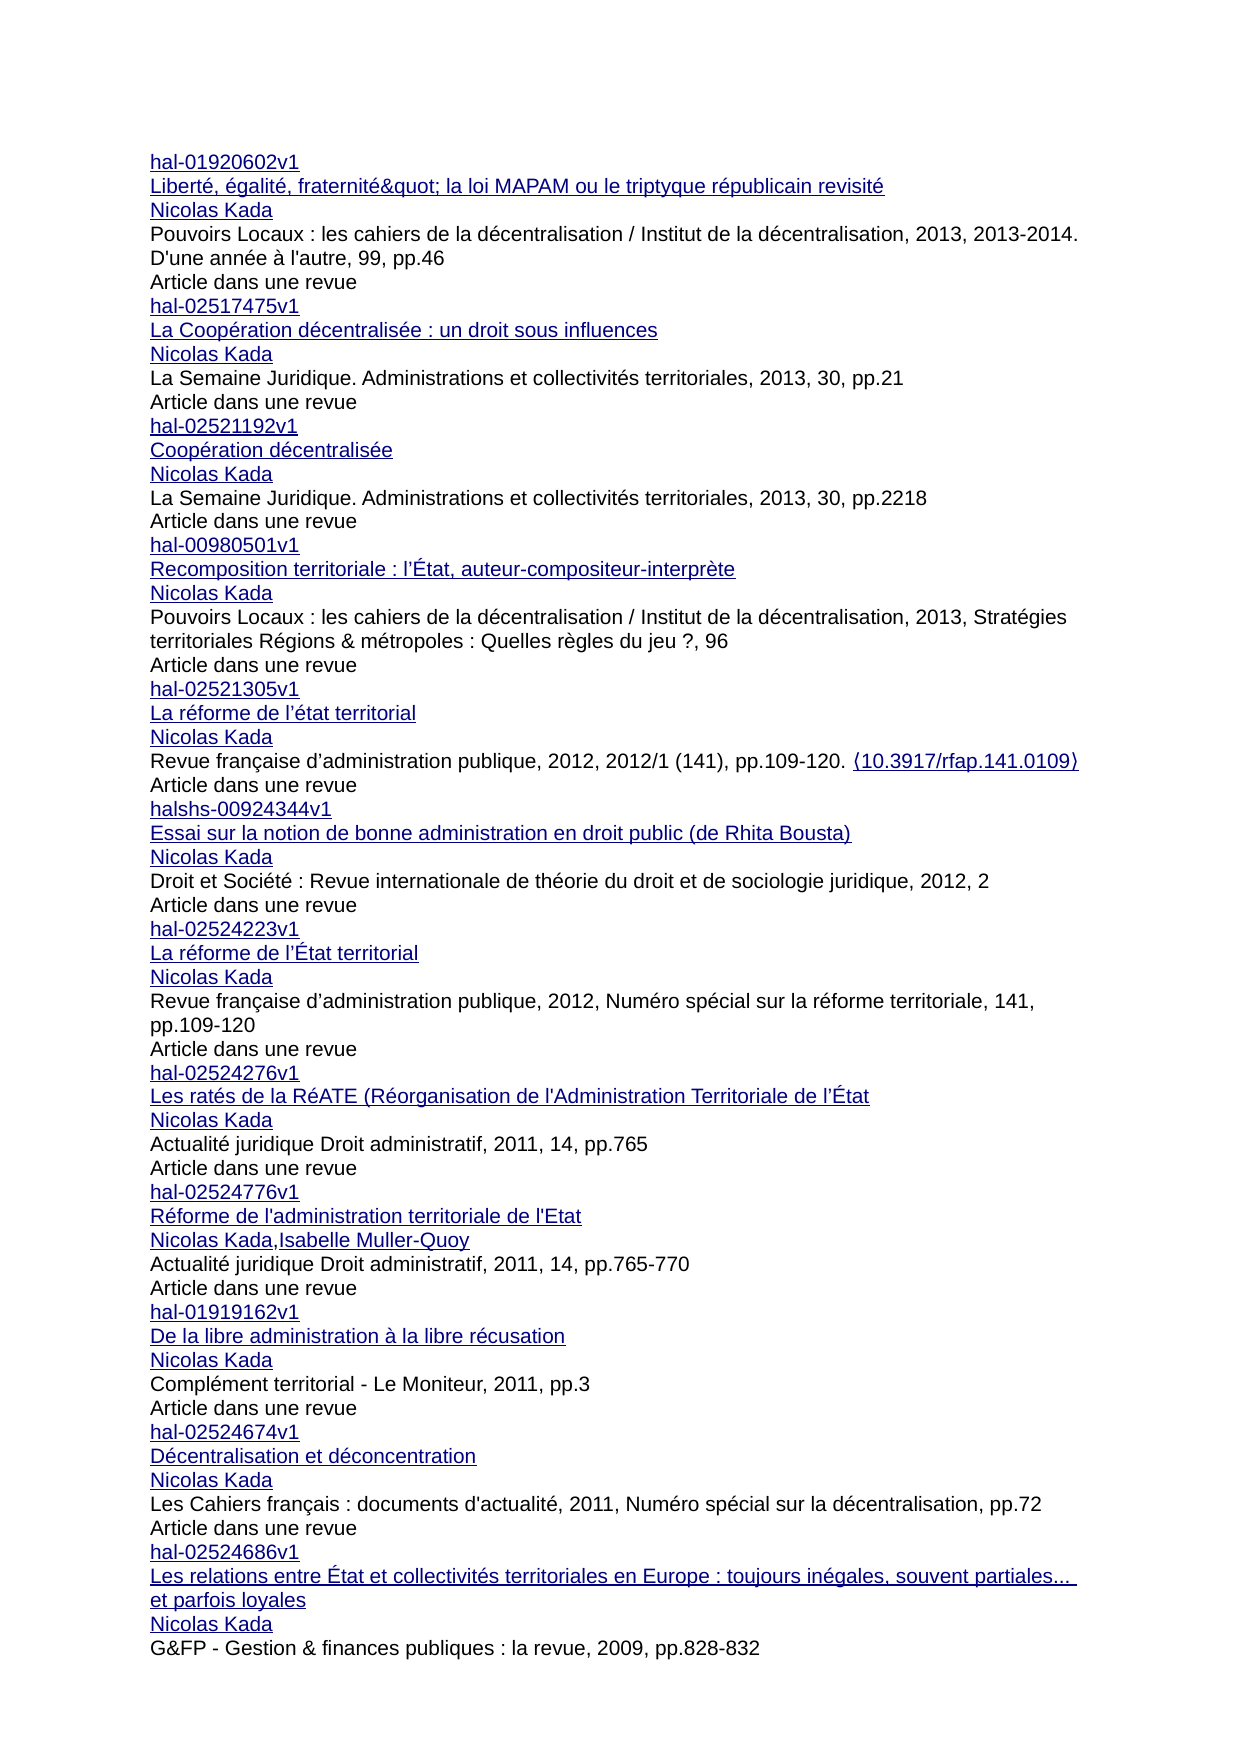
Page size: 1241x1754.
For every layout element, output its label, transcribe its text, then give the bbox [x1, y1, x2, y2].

table_cell Réforme de l'administration territoriale de l'Etat Nicolas Kada,Isabelle Muller-Quoy Actualité juridique Droit administratif, 2011, 14, pp.765-770 Article dans une revue hal-01919162v1 [150, 1204, 1090, 1324]
table_cell Décentralisation et déconcentration Nicolas Kada Les Cahiers français : documents d'actualité, 2011, Numéro spécial sur la décentralisation, pp.72 Article dans une revue hal-02524686v1 [150, 1444, 1090, 1563]
table_cell La réforme de l’état territorial Nicolas Kada Revue française d’administration publique, 2012, 2012/1 (141), pp.109-120. ⟨10.3917/rfap.141.0109⟩ Article dans une revue halshs-00924344v1 [150, 701, 1090, 821]
table_cell Liberté, égalité, fraternité&quot; la loi MAPAM ou le triptyque républicain revisité Nicolas Kada Pouvoirs Locaux : les cahiers de la décentralisation / Institut de la décentralisation, 2013, 2013-2014. D'une année à l'autre, 99, pp.46 Article dans une revue hal-02517475v1 [150, 174, 1090, 318]
table_cell La réforme de l’État territorial Nicolas Kada Revue française d’administration publique, 2012, Numéro spécial sur la réforme territoriale, 141, pp.109-120 Article dans une revue hal-02524276v1 [150, 941, 1090, 1084]
table_cell Essai sur la notion de bonne administration en droit public (de Rhita Bousta) Nicolas Kada Droit et Société : Revue internationale de théorie du droit et de sociologie juridique, 2012, 2 Article dans une revue hal-02524223v1 [150, 821, 1090, 941]
table_cell La Coopération décentralisée : un droit sous influences Nicolas Kada La Semaine Juridique. Administrations et collectivités territoriales, 2013, 30, pp.21 Article dans une revue hal-02521192v1 [150, 318, 1090, 437]
table_cell De la libre administration à la libre récusation Nicolas Kada Complément territorial - Le Moniteur, 2011, pp.3 Article dans une revue hal-02524674v1 [150, 1324, 1090, 1444]
table_cell hal-01920602v1 [150, 150, 1090, 174]
table_cell Recomposition territoriale : l’État, auteur-compositeur-interprète Nicolas Kada Pouvoirs Locaux : les cahiers de la décentralisation / Institut de la décentralisation, 2013, Stratégies territoriales Régions & métropoles : Quelles règles du jeu ?, 96 Article dans une revue hal-02521305v1 [150, 557, 1090, 701]
table_cell Les relations entre État et collectivités territoriales en Europe : toujours inégales, souvent partiales... et parfois loyales Nicolas Kada G&FP - Gestion & finances publiques : la revue, 2009, pp.828-832 [150, 1564, 1090, 1659]
table_cell Les ratés de la RéATE (Réorganisation de l'Administration Territoriale de l’État Nicolas Kada Actualité juridique Droit administratif, 2011, 14, pp.765 Article dans une revue hal-02524776v1 [150, 1084, 1090, 1204]
table_cell Coopération décentralisée Nicolas Kada La Semaine Juridique. Administrations et collectivités territoriales, 2013, 30, pp.2218 Article dans une revue hal-00980501v1 [150, 438, 1090, 557]
